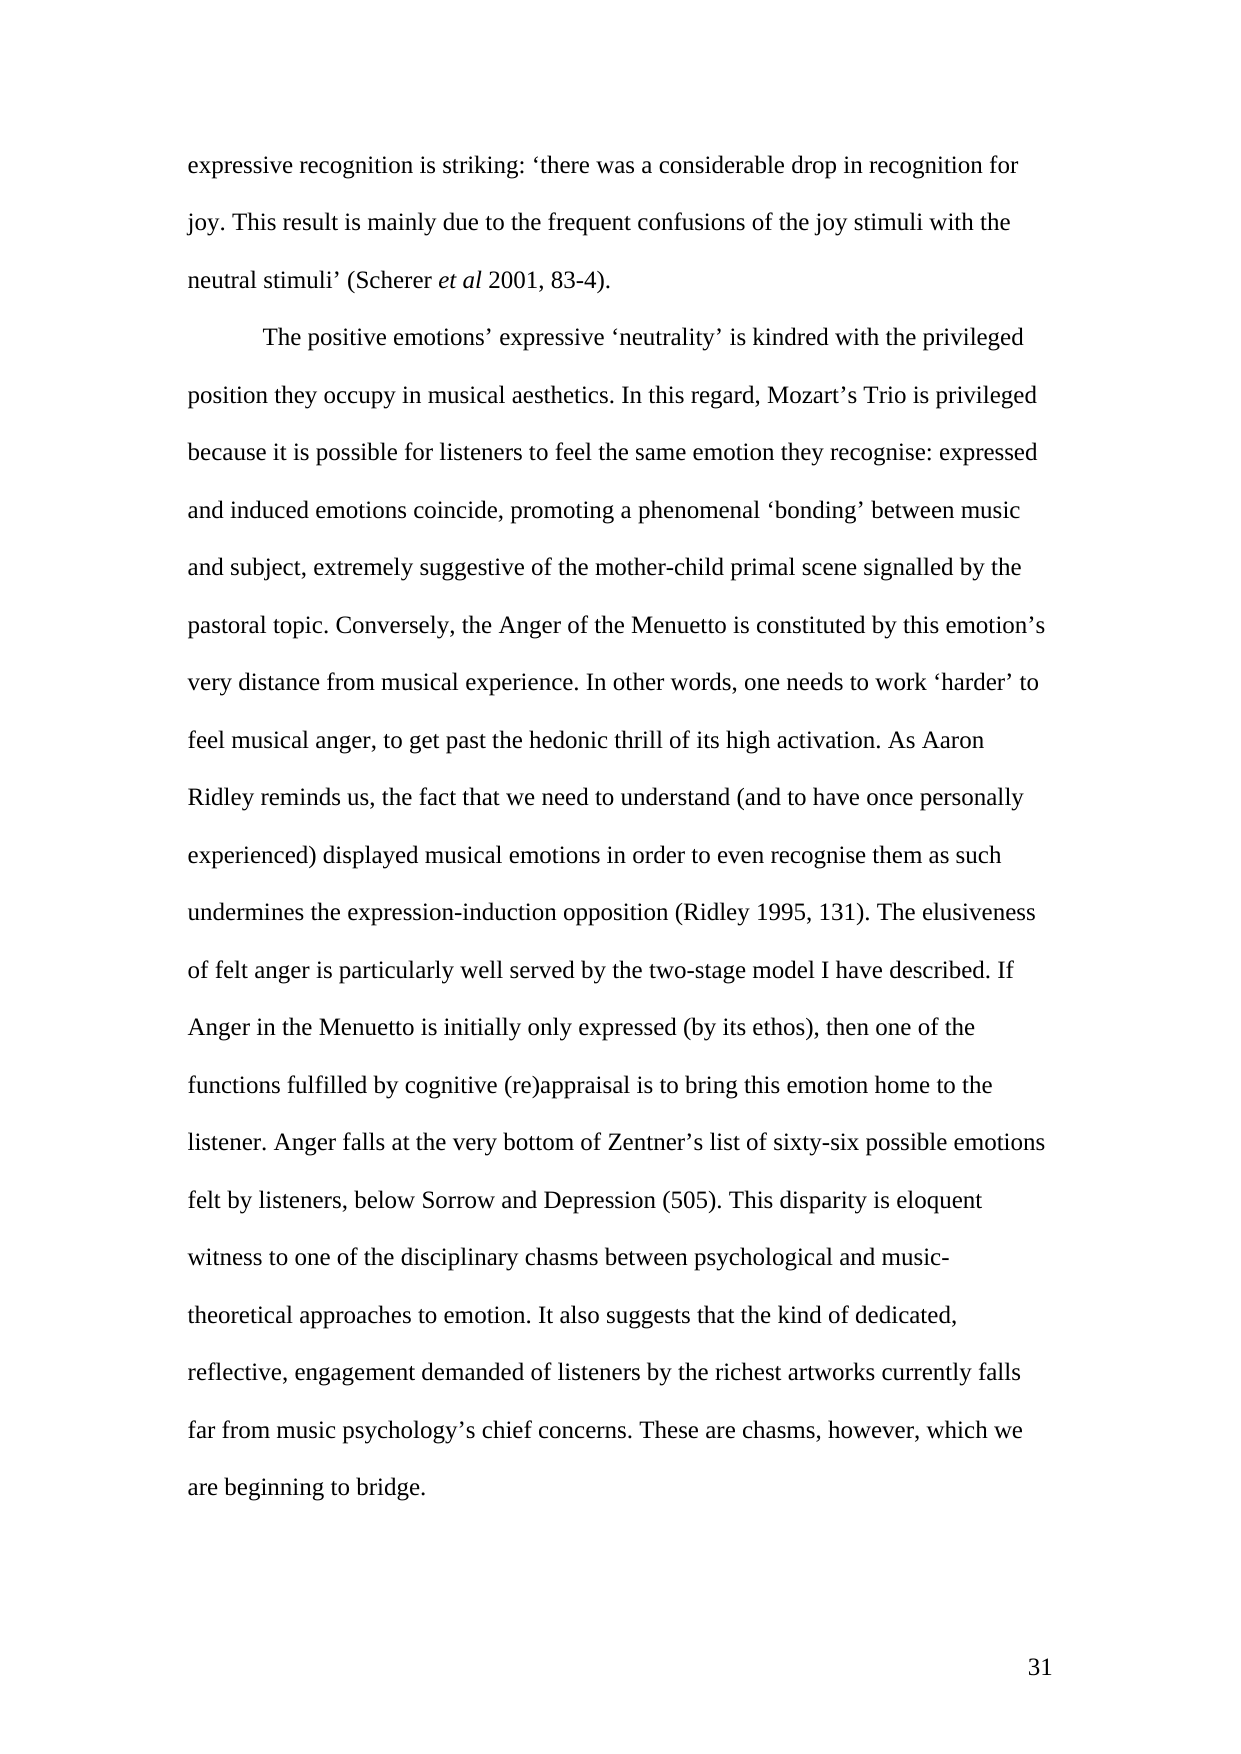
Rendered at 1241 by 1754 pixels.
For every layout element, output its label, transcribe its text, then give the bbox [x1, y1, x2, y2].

text The positive emotions’ expressive ‘neutrality’ is kindred with the privileged position they occupy in musical aesthetics. In this regard, Mozart’s Trio is privileged because it is possible for listeners to feel the same emotion they recognise: expressed and induced emotions coincide, promoting a phenomenal ‘bonding’ between music and subject, extremely suggestive of the mother-child primal scene signalled by the pastoral topic. Conversely, the Anger of the Menuetto is constituted by this emotion’s very distance from musical experience. In other words, one needs to work ‘harder’ to feel musical anger, to get past the hedonic thrill of its high activation. As Aaron Ridley reminds us, the fact that we need to understand (and to have once personally experienced) displayed musical emotions in order to even recognise them as such undermines the expression-induction opposition (Ridley 1995, 131). The elusiveness of felt anger is particularly well served by the two-stage model I have described. If Anger in the Menuetto is initially only expressed (by its ethos), then one of the functions fulfilled by cognitive (re)appraisal is to bring this emotion home to the listener. Anger falls at the very bottom of Zentner’s list of sixty-six possible emotions felt by listeners, below Sorrow and Depression (505). This disparity is eloquent witness to one of the disciplinary chasms between psychological and music-theoretical approaches to emotion. It also suggests that the kind of dedicated, reflective, engagement demanded of listeners by the richest artworks currently falls far from music psychology’s chief concerns. These are chasms, however, which we are beginning to bridge. [187, 322, 1053, 1501]
text expressive recognition is striking: ‘there was a considerable drop in recognition for joy. This result is mainly due to the frequent confusions of the joy stimuli with the neutral stimuli’ (Scherer et al 2001, 83-4). [187, 150, 1053, 294]
